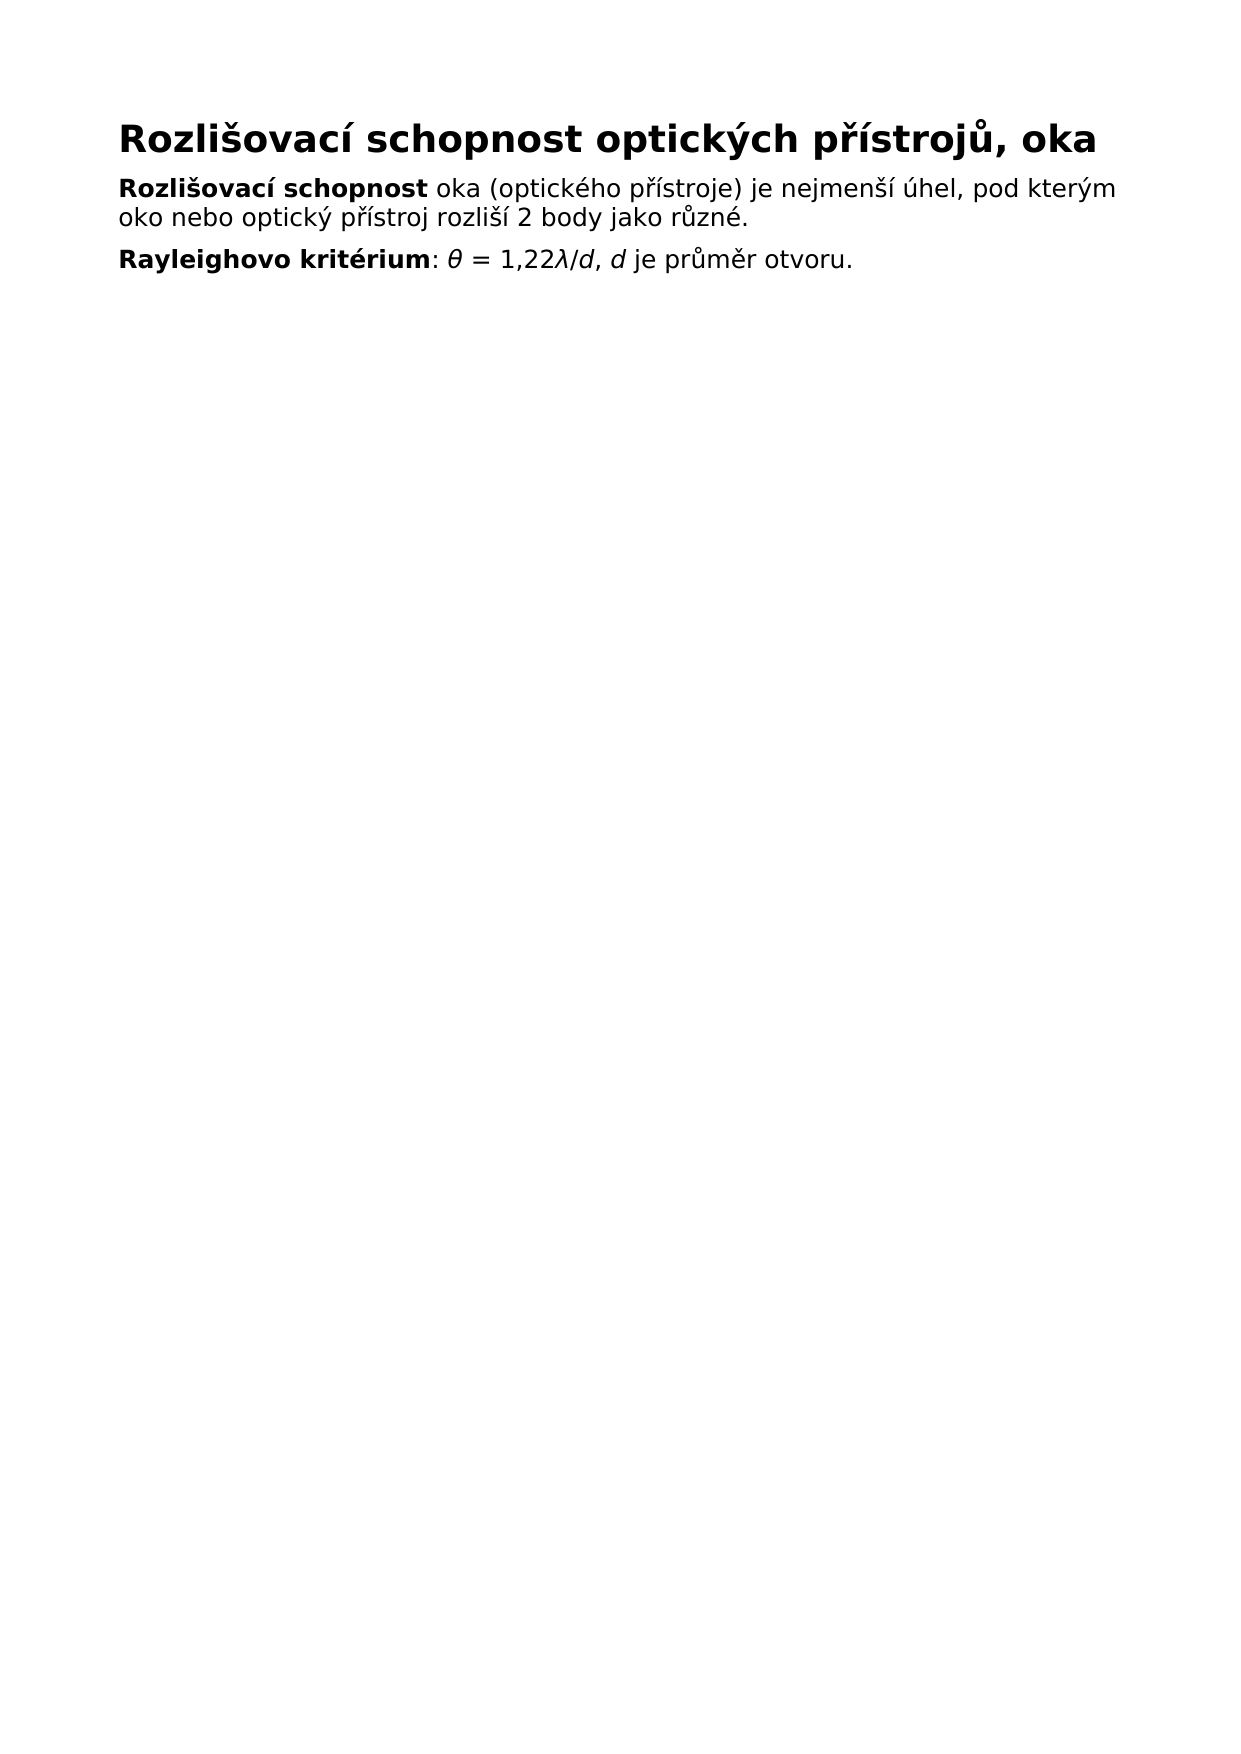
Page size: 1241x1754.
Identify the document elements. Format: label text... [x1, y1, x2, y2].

text Rozlišovací schopnost oka (optického přístroje) je nejmenší úhel, pod kterým oko nebo optický přístroj rozliší 2 body jako různé. [118, 174, 1122, 233]
subtitle Rozlišovací schopnost optických přístrojů, oka [118, 118, 1122, 162]
text Rayleighovo kritérium: θ = 1,22λ/d, d je průměr otvoru. [118, 245, 1122, 274]
